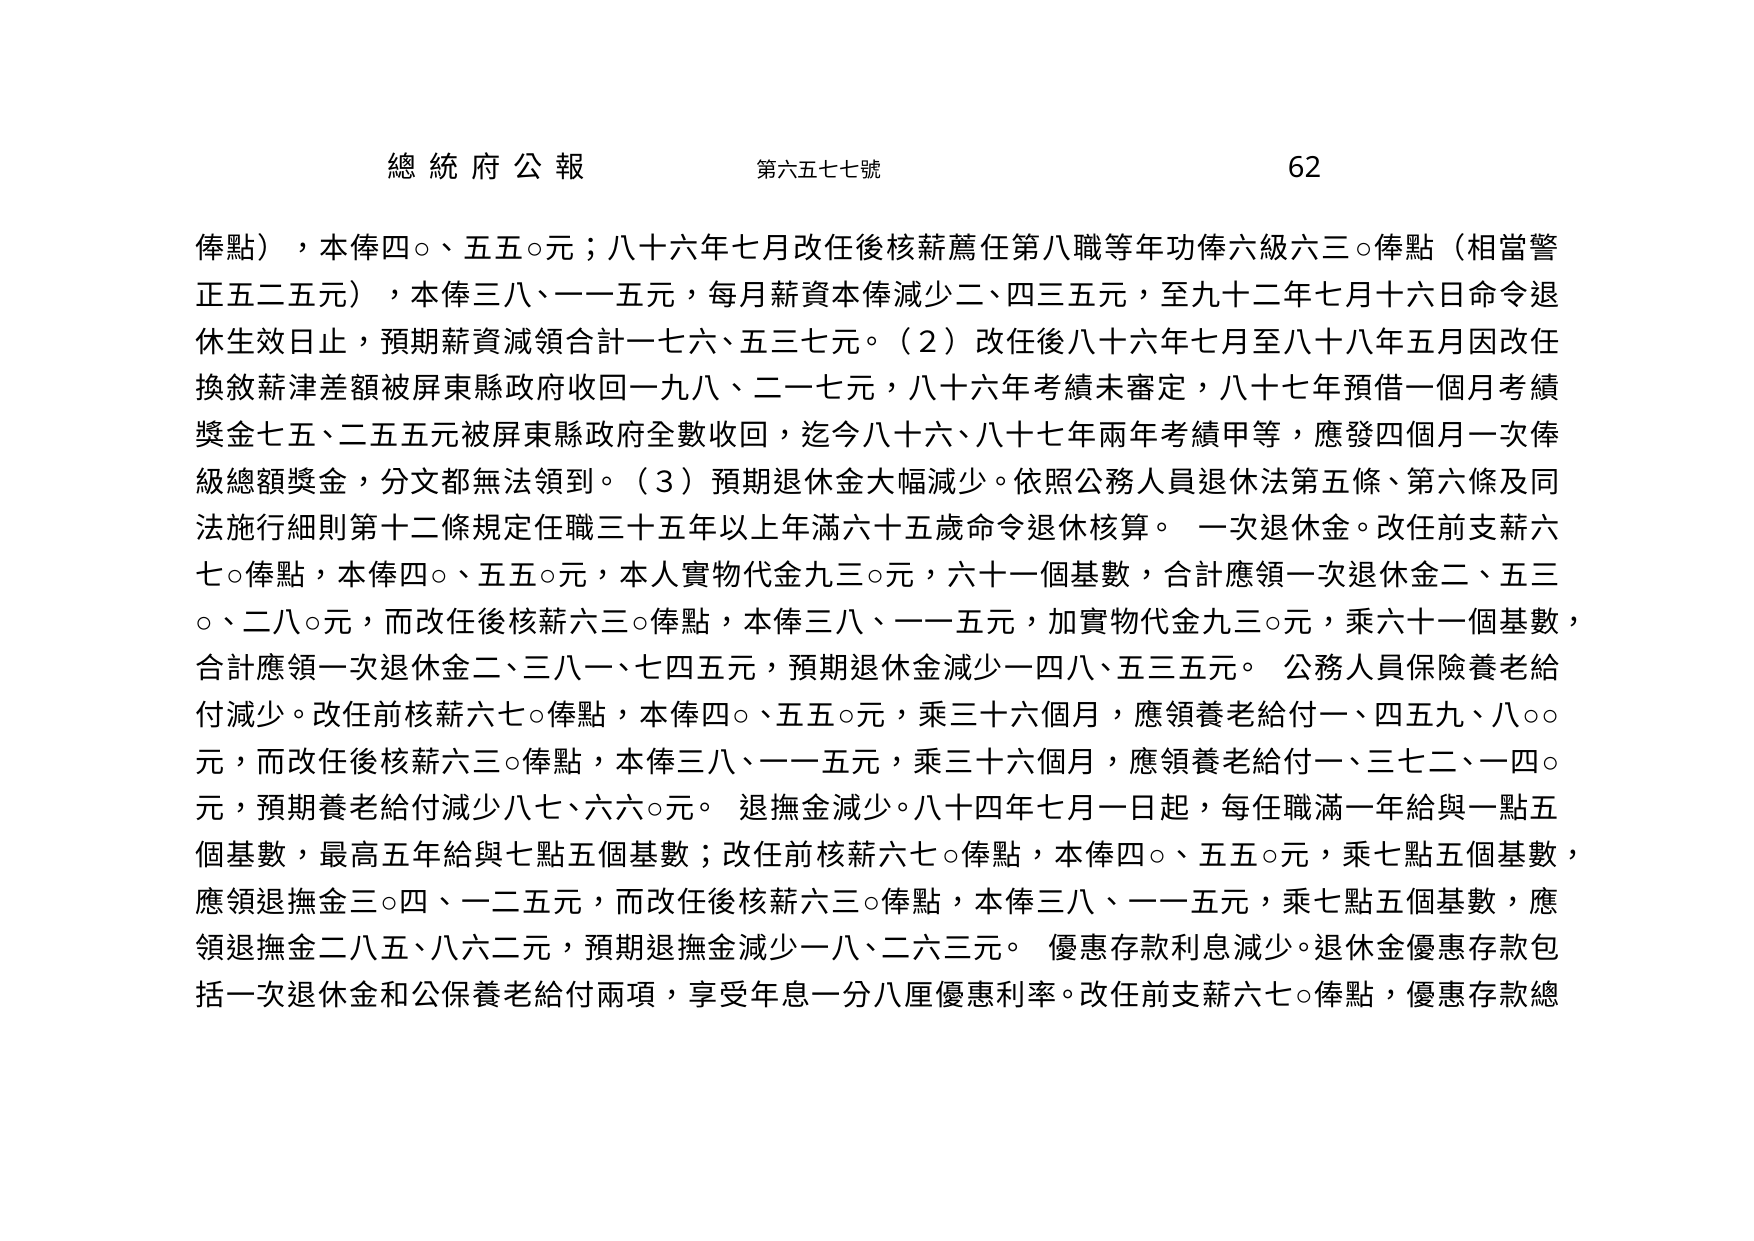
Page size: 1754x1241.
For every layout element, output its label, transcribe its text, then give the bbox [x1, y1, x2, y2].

text 原告起訴意旨及補充理由略謂：一、被告依據「戶警分立實施方案」強制轉任換敘對原告造成實質的損害，列舉如下：（１）薪資減少。八十六年六月改任前核薪警正二階一級年功俸五七五元（相當六七○俸點），本俸四○、五五○元；八十六年七月改任後核薪薦任第八職等年功俸六級六三○俸點（相當警正五二五元），本俸三八、一一五元，每月薪資本俸減少二、四三五元，至九十二年七月十六日命令退休生效日止，預期薪資減領合計一七六、五三七元。（２）改任後八十六年七月至八十八年五月因改任換敘薪津差額被屏東縣政府收回一九八、二一七元，八十六年考績未審定，八十七年預借一個月考績獎金七五、二五五元被屏東縣政府全數收回，迄今八十六、八十七年兩年考績甲等，應發四個月一次俸級總額獎金，分文都無法領到。（３）預期退休金大幅減少。依照公務人員退休法第五條、第六條及同法施行細則第十二條規定任職三十五年以上年滿六十五歲命令退休核算。一次退休金。改任前支薪六七○俸點，本俸四○、五五○元，本人實物代金九三○元，六十一個基數，合計應領一次退休金二、五三○、二八○元，而改任後核薪六三○俸點，本俸三八、一一五元，加實物代金九三○元，乘六十一個基數，合計應領一次退休金二、三八一、七四五元，預期退休金減少一四八、五三五元。公務人員保險養老給付減少。改任前核薪六七○俸點，本俸四○、五五○元，乘三十六個月，應領養老給付一、四五九、八○○元，而改任後核薪六三○俸點，本俸三八、一一五元，乘三十六個月，應領養老給付一、三七二、一四○元，預期養老給付減少八七、六六○元。退撫金減少。八十四年七月一日起，每任職滿一年給與一點五個基數，最高五年給與七點五個基數；改任前核薪六七○俸點，本俸四○、五五○元，乘七點五個基數，應領退撫金三○四、一二五元，而改任後核薪六三○俸點，本俸三八、一一五元，乘七點五個基數，應領退撫金二八五、八六二元，預期退撫金減少一八、二六三元。優惠存款利息減少。退休金優惠存款包括一次退休金和公保養老給付兩項，享受年息一分八厘優惠利率。改任前支薪六七○俸點，優惠存款總額三、九九○、○八○元，改任後支薪六三○俸點，優惠存款總額三、七五三、八八五元，存款減少二三六、一九五元，每月利息減少三、五四二元，直到老死病亡。以上各項款項在退休前若有調薪，差額將拉大，損失更為嚴重。（４）心靈創傷甚於物質損害。原告從年輕到現在以終身投效警察工作為職志，順從政府領導，一生奉公守法，力爭上游，四十年的警察生涯，出生入死，冒險患難，在刀光劍影、槍林彈雨中倖然度過，沒想到從天上飛來橫禍，原以警察人員管理條例特考特用任用之特別職公務員，卻被一紙「戶警分立實施方案」之職權命令打敗，降為一般公務員，本俸由六七○俸點四○、五五○元降為六三○俸點三八、一一五元，免官又降薪。原先榮獲李登輝總統頒發任命之警正二階警察官任官令及六十年全國好人好事表揚狀，頓成廢紙一文不值，也顯得沒有意義，一生辛勞付諸流水，沒有半點價值，人性尊嚴被蹂躪，好像被凌虐的小公務員，心靈痛苦萬分，無法言喻，一夕之間，頭髮變白了，人也蒼老了許多，再加上被警察機關所遺棄，想到現今政府違背天理的作法，好比九二一大地震天怒人怨。二、戶警分立實施方案牴觸警察人員管理條例部分，無效。按憲法對行政命令僅抽象地稱為「命令」，中央法規標準法第三條規定各機關發布之命令，得依性質，稱為規程、規則、細則、辦法、綱要、標準或準則等七種，除了中央法規標準法所規定的名稱外，行政機關常用的名稱還包括要點、注意事項、規定、方針、方案等等。戶警分立實施方案就是內政部基於職權訂定所發布的「職權命令」。這職權命令的規範內容，係對外而直接涉及人民的權利義務事項，但不同於法規命令，這類職權命令並無法律的直接授權，而是基於行政職權自行訂定。因此可以認定「戶警分立實施方案」是沒有法律授權之職權命令，自然不能排除警察人員管理條例之適用，在講求法治主義、國會至上或是嚴守權力分立原則之憲政秩序下，國家若欲規範涉及人民權利義務之事項，皆必須以國會法律或法律授權之行政命令為之，並不允許行政機關基於職權自行訂定拘束人民的法律規範。我國法院對於這類職權命令的態度，早期基本上都抱持肯定的態度。一九七八年底，司法院釋字第一五五號解釋中表示：「考試院……得依其法定職權訂定考試規則及決定考試方式……其所訂定之相關職權命令，在未逾越職權範圍，對人民應考試之權亦無侵害的情況下，與憲法並無牴觸」。除了釋字第一五五號解釋外，司法院釋字第一九一號解釋、釋字第二一四號解釋、釋字第二四七號解釋等等，也都只在一定條件下承認這類職權命令的合憲性。認為行政機關依其法定職權或執行法律需要所訂定「職權命令」，在未違反其他法律規定，未逾越權限，符合公益目的，又尚未不合比例地侵害或影響憲法所賦予人民基本權利保障等等條件時，可以發生對外直接的拘束力。不過，司法院釋字第三一九號解釋中，首次以保障人民基本權利為出發點，來質疑職權命令的合法性。司法院釋字第三二四號解釋，首度完全否認「職權命令」的合憲基礎，也否認其對外的拘束效力。再看法學界對於「職權命令」的看法，基本上，早期的多數見解，與法院實務採取同一的立場，對於行政機關基於職權，訂定直接涉及人民權利義務事項之「職權命令」的合憲性與拘束力多持肯定的態度。然而這些為「職權命令」尋求正當化基礎的理由，幾乎都被新近學說所駁斥。從執行權的角度，現今多數學者認為行政機關無論是本於組織法上的職權或是基於執行法律的需要，都不能作為訂定對外拘束之「職權命令」的正當性基礎。基本上，現今學者對於「職權命令」，多抱持較為否定的態度，對於中央法規標準法第七條所稱「職權命令」，則將其解釋為行政規則，定全不承認行政機關可以基於職權訂定與人民權利義務有關的行政命令。準此，戶警分立實施方案中四｜（二）｜３及同方案四｜（三）｜２有關人事任用及待遇俸級之規定，顯與警察人員管理條例第十一條任官、第十八條任職、第二十二條俸給及第三十一條免職免官之規定牴觸，依中華民國憲法第一百七十二條及中央法規標準法第十一條規定，命令與法律牴觸者，無效。三、參照臺灣省政府功能、業務與組織調整暫行條例（以下簡稱精省暫行條例）第一條指出本條例依中華民國憲法增修條文第九條第三項制定之。其法源是中華民國憲法。該條例第五條規定，省政府暫行組織規程由行政院訂定，送立法院查照，原省政府與其所屬機關（構）或學校之組織規程，應於其組織調整、完成精簡、整併、改隸、改制、裁撤或移轉民營後由省政府修正或廢止之，其因業務調整、改隸者，應由業務承受機關（構）報經權責主管機關訂定各該機關暫行組織規程或編制表，不受業務承受機關組織法規之限制。本條例施行前，省政府與其所屬機關（構）或學校之組織法規，不牴觸本條例之規定部分，於本條例施行期間，仍繼續適用。同條例第十三條規定，省級公務人員因機關（構）或學校業務調整而精簡、整併、改隸、改制或裁撤，需移撥安置至業務承受機關時，其職系不同者得先予派職，並由調任機關施以專長轉授訓練，不受公務人員任用法第十八條及第二十四條規定之限制。同條例第十四條又規定省級公務人員因機關（構）或學校業務調整而精簡、整併、改隸、改制或裁撤，需移撥安置至其他機關時，得不受公務人員考試法、公務人員任用法與各項公務人員特種考試規則所定特考特用及轉調規定之限制。同時，精省暫行條例第十五條第一項特別優惠規定：省級公務人員因機關（構）或學校業務調整而精簡、整併、改隸、改制或裁撤，除符合公務人員退休法規定之退休條件外，任職滿二十年者，應准其辦理退休，不受公務人員退休法第四條第一項第二款規定之限制。同條第二項規定優惠自願退休人員除依公務人員退休法規定支給退休金外，得一次加發十二個月之俸給總額，但已屆命令退休年齡前一年者，加發之俸給總額依提前退休之月數發給。同條例第十六條特別規定：省級公務人員因機關（構）或學校業務調整而精簡、整併、改隸、改制或裁撤，不願移撥安置或不合前條退休條件者，得依公務人員資遣給與辦法辦理資遣，對自願辦理資遣者，一次加發十二個月之俸給總額。由此可見，機關組織變更，機關改隸、改制者，應制定特別法來規範關於人民之權利義務事項，不得以命令定之。中央法規標準法第五條第一項第二款及同法第六條設有明文。然而，戶警分立，戶政事務所由警察局改隸縣政府民政局，係組織內容變更，機關改制，理應制定特別法來規範戶政事務所之戶政人員，因戶警分立、機關改制之待遇，以保障其合法權利。臺灣省政府與屏東縣萬巒鄉戶政事務所之公務人員，二者同隸臺灣省政府，同屬組織內容變更，機關改隸、改制的公務員，前者有精省暫行條例規範，有憲法作法源，省級公務人員均受到該條例之保障與優惠。後者用「戶警分立實施方案」代之規定，沒有法律授權而制訂，戶政事務所人員非但沒有受到法律之保障和優惠，反遭「戶警分立實施方案」這職權命令免官降薪之侵害。二者對照比較，同是臺灣省政府及所屬縣政府單位之公務人員，就公務人員法律地位平等而言，前者受精省暫行條例保護並享特別優遇，而後者則受戶警分立實施方案免官降薪之侵害並剝奪其基本權益，一府兩治，政府依法行政之立場何在。被告對原告所作不當之行政處分和決定，豈不違反中華民國憲法第七條所保障之平等權。四、被告認定民國八十一年七月一日戶警分立後，戶政事務所已改制不再隸屬警察機關，戶政事務所已無警察官職稱編制，原在戶政事務所任職之警察人員繼續任職，無異轉任非警察官職務，應依改制後機關人員所適用之法規，及警察人員管理條例第二十二條附表附註規定：「警察人員依本表規定敘級後，如轉任非警察官職務時，應依所轉任職務適用之俸給法，按其原敘警察官俸級，換敘轉任職務之相當俸級，以至最高年功俸為止，如有超出，仍予保留」等語，查中華民國憲法及所有法規並無規定強迫轉任之條文，被告明知原告不願轉任及遭受警察機關拒絕回任，吃定原告已進陷阱無路可走，為生活仍在戶政事務所任職，強迫轉任換敘，不管原告願意與否，一律以志願轉任論處，以無異轉任之優雅字眼，來掩飾其似是而非的政治手段，這種強迫轉任之認定，除非在專制暴政下可顢頇通行外，在現今中華民國民主法治憲政體制下，似乎與法不合。再查警察人員管理條例第二十二條附表附註內規定「……如轉任……」所謂如轉任是否指志願轉任而言，如是，原告不願轉任，豈有適用之理。原告認為：戶警分立，戶政事務所改隸、改制，係組織內容變更，機關改制，理應制定特別法規範保障隨業務移撥轉任者的基本權益，對不願轉任者亦有相當優惠准予辦理退休或資遣之法律規定事項，以尊重當事人之意願並展現政府對隨業務移撥者慈愛寬仁，方為正當。因此，在未制定特別法排除原告適用警察人員管理條例任用前，原以警察人員管理條例任用審查，當然繼續有效。以特別法優於普通法之原則，不受「戶警分立實施方案」及一般公務人員任用法之限制。根據公法上信賴保護原則，基於人民對法令秩序所產生之信賴，其已取得之權利，自應予保護。被告竟以行政機關基於職權所函頒之「職權命令」｜「戶警分立實施方案」，當作特別法來排除警察人員管理條例特別法之適用，則中華民國憲法第一百七十二條法規位階之規定，豈非應該倒置。五、為此爰依司法院釋字第二○一號、第三二三號、第三三八號解釋及行政訴訟法第四條、同法第二百零三條規定：「公法上契約成立後，情事變更，非當時所得預料，而依其原有效果顯失公平者，行政法院得依當事人聲請，為增、減給付或變更、消滅其他原有效果之判決。……」易言之，八十一年六月十日內政部所函頒實施之「戶警分立實施方案」確定有瑕疵，特提起行政訴訟並聲請行言詞辯論，請求判決將再復審決定、復審決定及原處分均撤銷，以保障原告合法權益，至感德便等語。 [195, 222, 1559, 1015]
